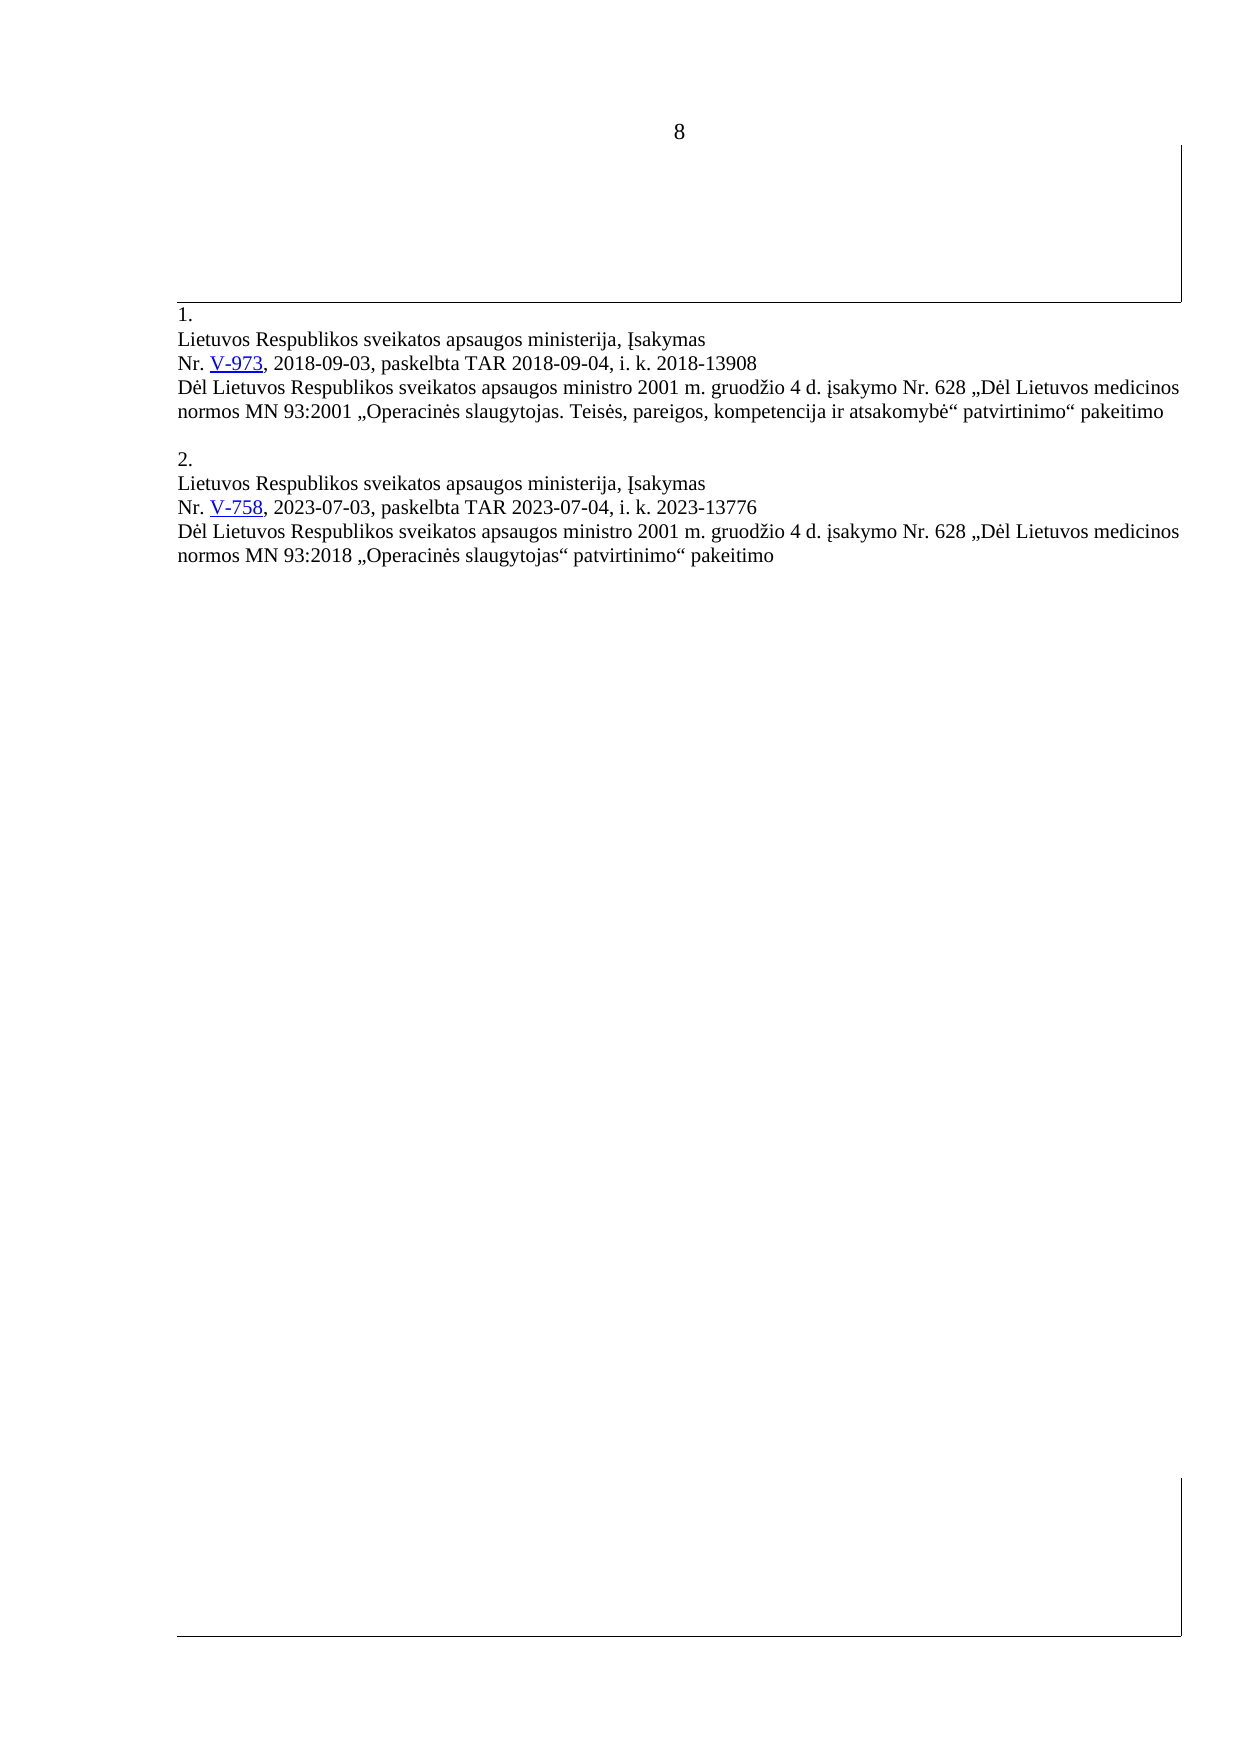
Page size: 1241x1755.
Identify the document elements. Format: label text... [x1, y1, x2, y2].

text 2. [177, 447, 1181, 471]
text Nr. V-973, 2018-09-03, paskelbta TAR 2018-09-04, i. k. 2018-13908 [177, 351, 1181, 374]
text Dėl Lietuvos Respublikos sveikatos apsaugos ministro 2001 m. gruodžio 4 d. įsakymo Nr. 628 „Dėl Lietuvos medicinos normos MN 93:2001 „Operacinės slaugytojas. Teisės, pareigos, kompetencija ir atsakomybė“ patvirtinimo“ pakeitimo [177, 374, 1181, 423]
text Dėl Lietuvos Respublikos sveikatos apsaugos ministro 2001 m. gruodžio 4 d. įsakymo Nr. 628 „Dėl Lietuvos medicinos normos MN 93:2018 „Operacinės slaugytojas“ patvirtinimo“ pakeitimo [177, 519, 1181, 567]
text 1. [177, 302, 1181, 326]
text Lietuvos Respublikos sveikatos apsaugos ministerija, Įsakymas [177, 326, 1181, 351]
text Nr. V-758, 2023-07-03, paskelbta TAR 2023-07-04, i. k. 2023-13776 [177, 495, 1181, 519]
text Lietuvos Respublikos sveikatos apsaugos ministerija, Įsakymas [177, 471, 1181, 495]
